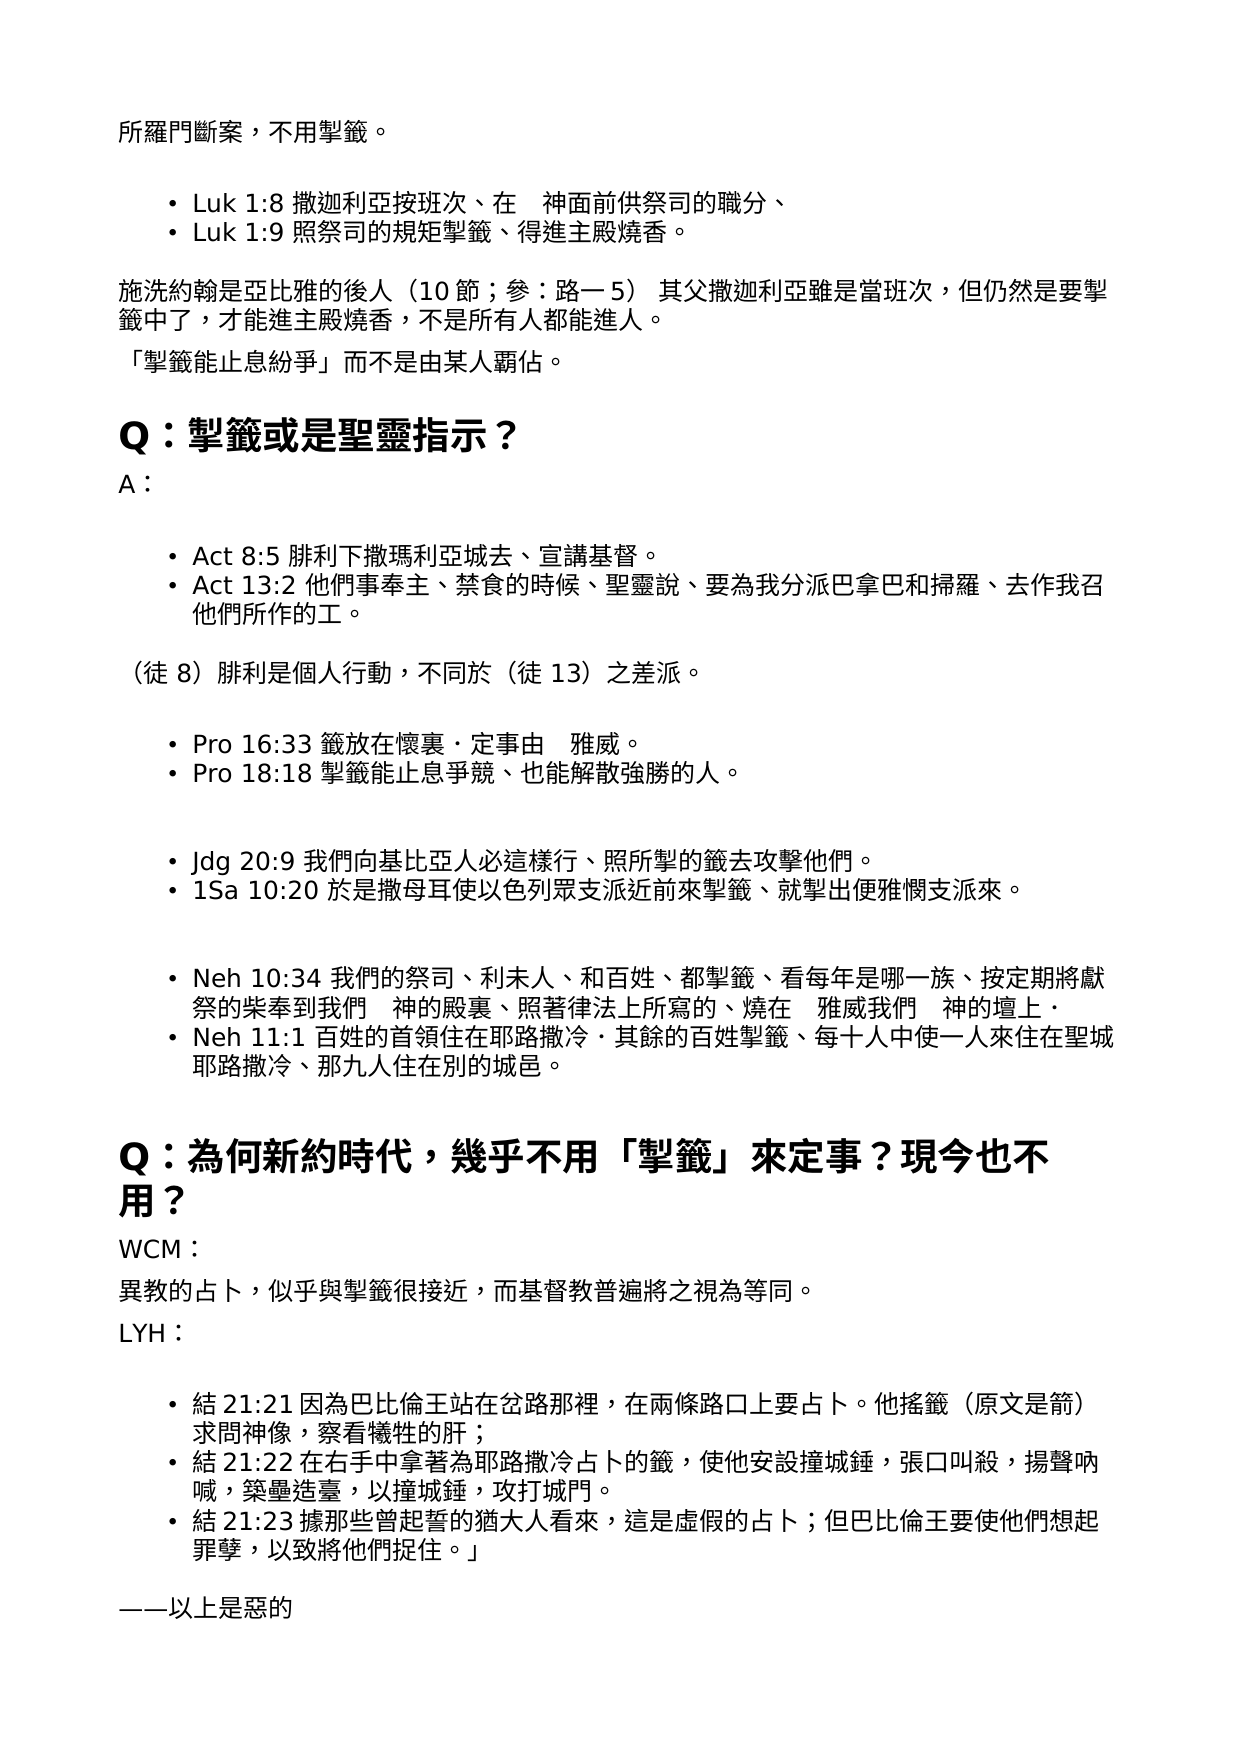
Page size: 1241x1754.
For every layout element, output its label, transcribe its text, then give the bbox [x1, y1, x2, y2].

text 異教的占卜，似乎與掣籤很接近，而基督教普遍將之視為等同。 [118, 1277, 1122, 1306]
list Luk 1:8 撒迦利亞按班次、在 神面前供祭司的職分、 [177, 189, 1122, 218]
list Act 13:2 他們事奉主、禁食的時候、聖靈說、要為我分派巴拿巴和掃羅、去作我召他們所作的工。 [177, 571, 1122, 629]
text 施洗約翰是亞比雅的後人（10節；參：路一5） 其父撒迦利亞雖是當班次，但仍然是要掣籤中了，才能進主殿燒香，不是所有人都能進人。 [118, 277, 1122, 335]
list 結21:21因為巴比倫王站在岔路那裡，在兩條路口上要占卜。他搖籤（原文是箭）求問神像，察看犧牲的肝； [177, 1390, 1122, 1448]
text LYH： [118, 1319, 1122, 1348]
list Pro 18:18 掣籤能止息爭競、也能解散強勝的人。 [177, 759, 1122, 788]
text WCM： [118, 1236, 1122, 1265]
text （徒 8）腓利是個人行動，不同於（徒 13）之差派。 [118, 659, 1122, 688]
list Act 8:5 腓利下撒瑪利亞城去、宣講基督。 [177, 542, 1122, 571]
text 「掣籤能止息紛爭」而不是由某人覇佔。 [118, 348, 1122, 377]
list 結21:23據那些曾起誓的猶大人看來，這是虛假的占卜；但巴比倫王要使他們想起罪孽，以致將他們捉住。」 [177, 1507, 1122, 1565]
text ——以上是惡的 [118, 1594, 1122, 1624]
list Pro 16:33 籤放在懷裏．定事由 雅威。 [177, 730, 1122, 759]
list Luk 1:9 照祭司的規矩掣籤、得進主殿燒香。 [177, 218, 1122, 248]
list 結21:22在右手中拿著為耶路撒冷占卜的籤，使他安設撞城錘，張口叫殺，揚聲吶喊，築壘造臺，以撞城錘，攻打城門。 [177, 1448, 1122, 1507]
list 1Sa 10:20 於是撒母耳使以色列眾支派近前來掣籤、就掣出便雅憫支派來。 [177, 876, 1122, 906]
text 所羅門斷案，不用掣籤。 [118, 118, 1122, 147]
text A： [118, 471, 1122, 500]
list Neh 11:1 百姓的首領住在耶路撒冷．其餘的百姓掣籤、每十人中使一人來住在聖城耶路撒冷、那九人住在別的城邑。 [177, 1023, 1122, 1081]
subtitle Q：為何新約時代，幾乎不用「掣籤」來定事？現今也不用？ [118, 1136, 1122, 1223]
subtitle Q：掣籤或是聖靈指示？ [118, 414, 1122, 458]
list Neh 10:34 我們的祭司、利未人、和百姓、都掣籤、看每年是哪一族、按定期將獻祭的柴奉到我們 神的殿裏、照著律法上所寫的、燒在 雅威我們 神的壇上． [177, 964, 1122, 1023]
list Jdg 20:9 我們向基比亞人必這樣行、照所掣的籤去攻擊他們。 [177, 847, 1122, 876]
